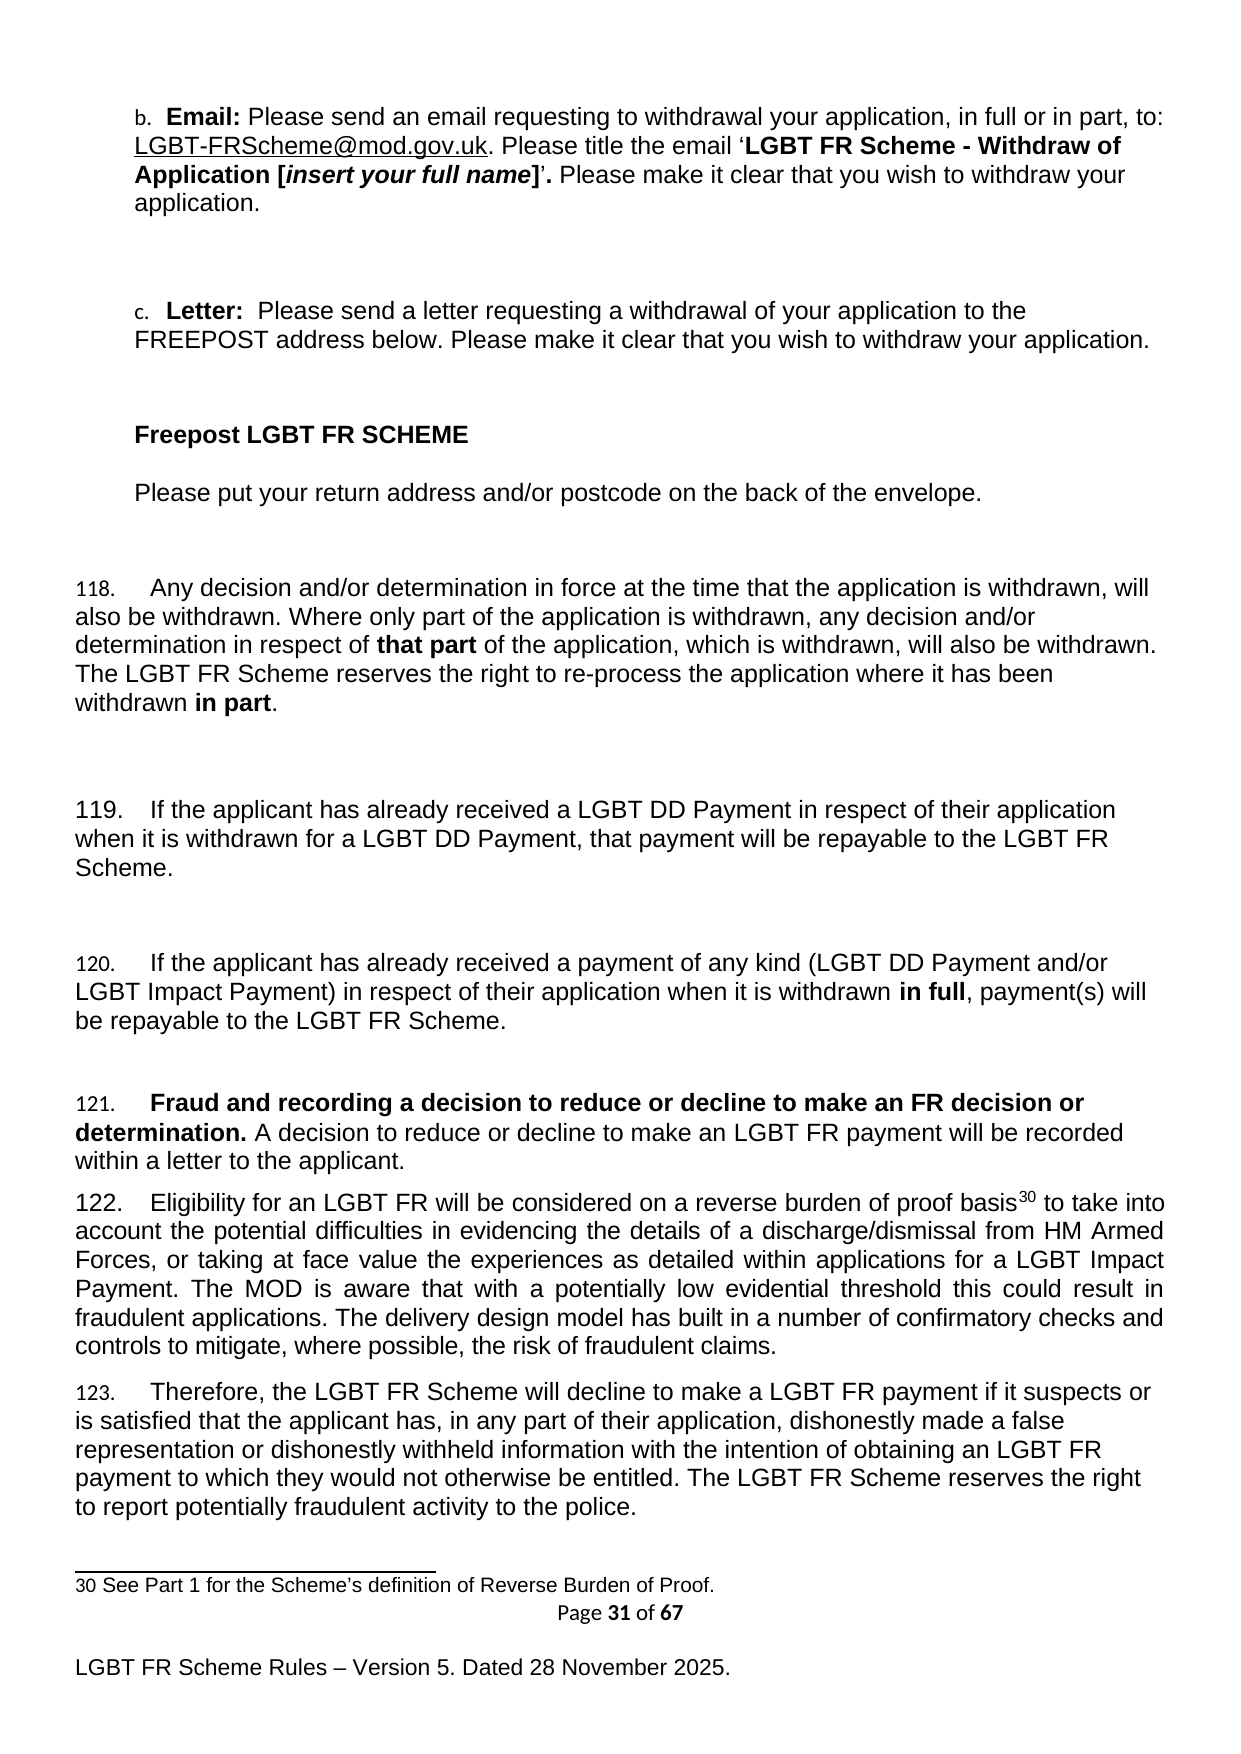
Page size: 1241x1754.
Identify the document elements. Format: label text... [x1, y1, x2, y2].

list Eligibility for an LGBT FR will be considered on a reverse burden of proof basis to take into account the potential difficulties in evidencing the details of a discharge/dismissal from HM Armed Forces, or taking at face value the experiences as detailed within applications for a LGBT Impact Payment. The MOD is aware that with a potentially low evidential threshold this could result in fraudulent applications. The delivery design model has built in a number of confirmatory checks and controls to mitigate, where possible, the risk of fraudulent claims. [75, 1188, 1165, 1360]
list Please put your return address and/or postcode on the back of the envelope. [134, 478, 1165, 506]
list Email: Please send an email requesting to withdrawal your application, in full or in part, to: LGBT-FRScheme@mod.gov.uk. Please title the email ‘LGBT FR Scheme - Withdraw of Application [insert your full name]’. Please make it clear that you wish to withdraw your application. [134, 102, 1165, 217]
list Freepost LGBT FR SCHEME [134, 420, 1165, 449]
list See Part 1 for the Scheme’s definition of Reverse Burden of Proof. [75, 1572, 1165, 1598]
list If the applicant has already received a payment of any kind (LGBT DD Payment and/or LGBT Impact Payment) in respect of their application when it is withdrawn in full, payment(s) will be repayable to the LGBT FR Scheme. [75, 948, 1165, 1035]
list Letter: Please send a letter requesting a withdrawal of your application to the FREEPOST address below. Please make it clear that you wish to withdraw your application. [134, 296, 1165, 354]
list Therefore, the LGBT FR Scheme will decline to make a LGBT FR payment if it suspects or is satisfied that the applicant has, in any part of their application, dishonestly made a false representation or dishonestly withheld information with the intention of obtaining an LGBT FR payment to which they would not otherwise be entitled. The LGBT FR Scheme reserves the right to report potentially fraudulent activity to the police. [75, 1377, 1165, 1521]
list Any decision and/or determination in force at the time that the application is withdrawn, will also be withdrawn. Where only part of the application is withdrawn, any decision and/or determination in respect of that part of the application, which is withdrawn, will also be withdrawn. The LGBT FR Scheme reserves the right to re-process the application where it has been withdrawn in part. [75, 573, 1165, 717]
list Fraud and recording a decision to reduce or decline to make an FR decision or determination. A decision to reduce or decline to make an LGBT FR payment will be recorded within a letter to the applicant. [75, 1088, 1165, 1175]
list If the applicant has already received a LGBT DD Payment in respect of their application when it is withdrawn for a LGBT DD Payment, that payment will be repayable to the LGBT FR Scheme. [75, 796, 1165, 882]
